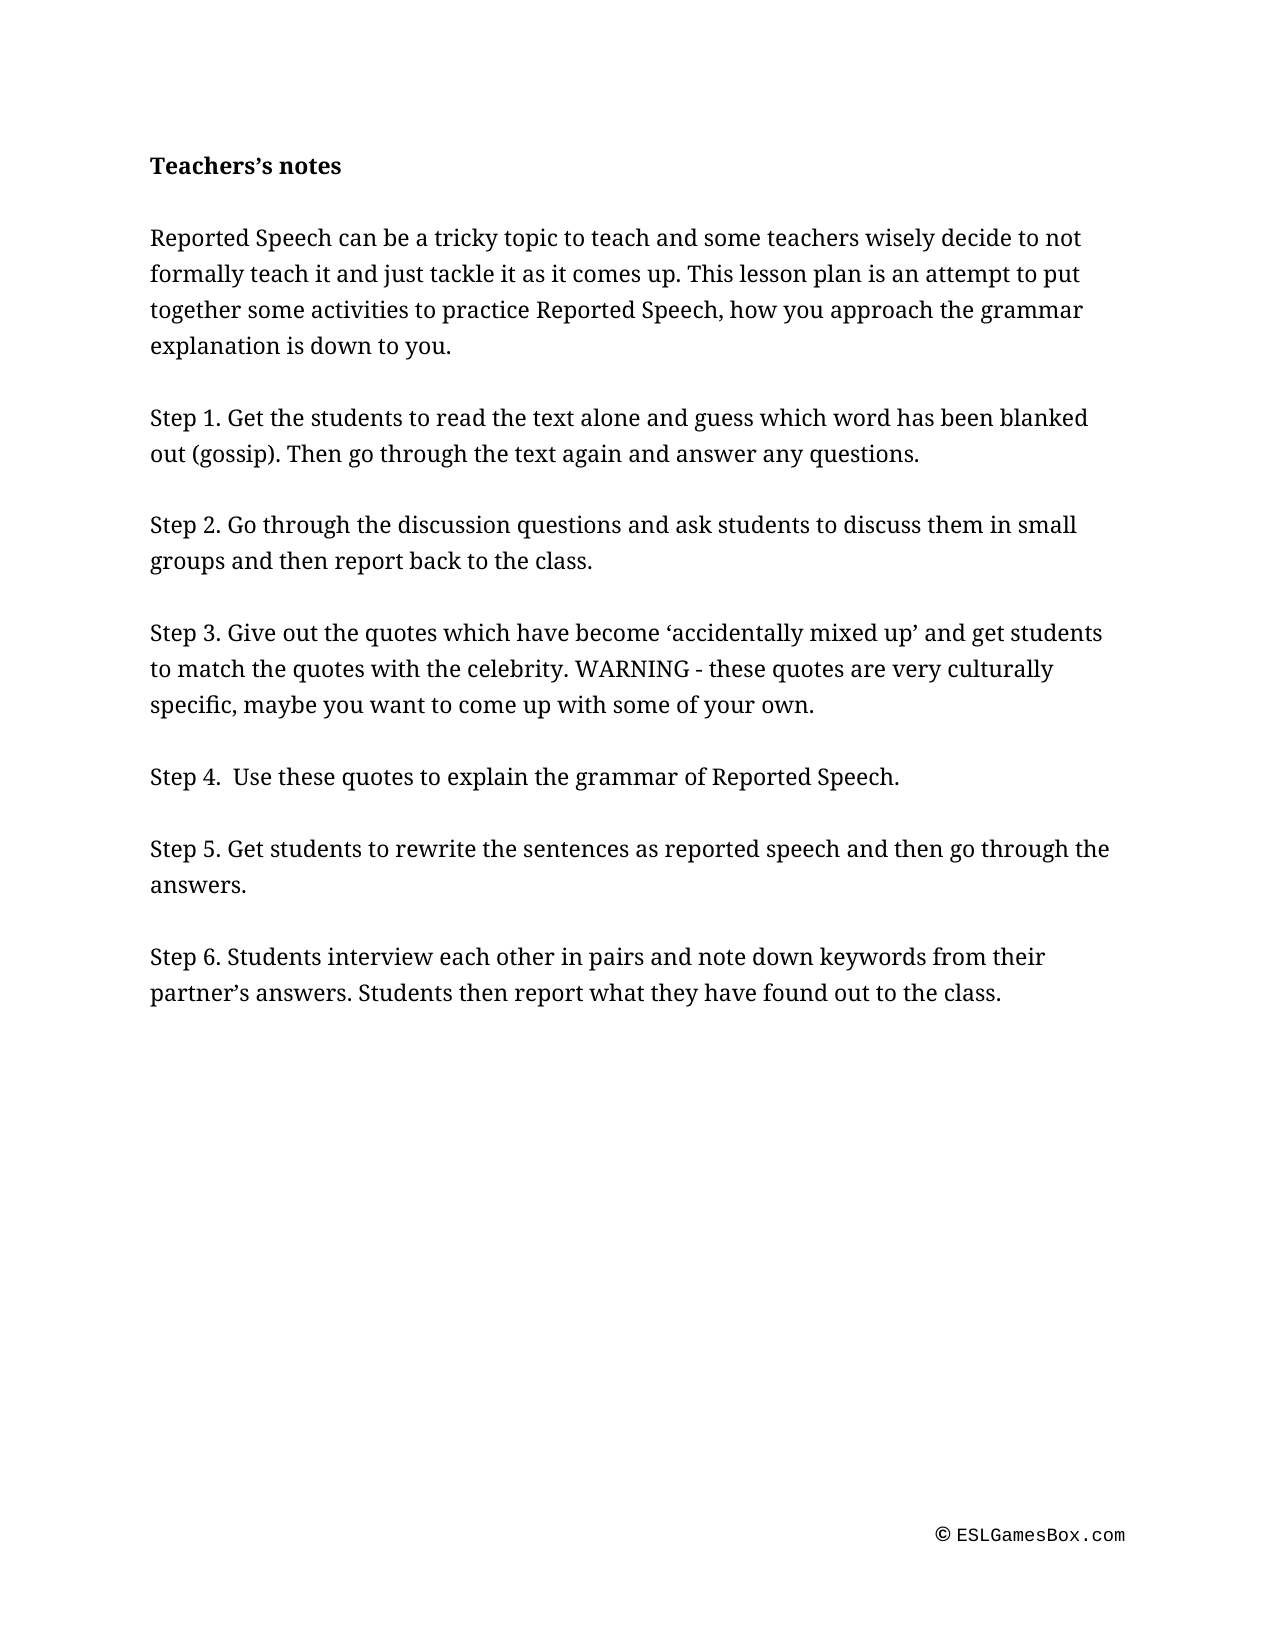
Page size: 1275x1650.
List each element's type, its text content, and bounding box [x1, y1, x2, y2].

text Reported Speech can be a tricky topic to teach and some teachers wisely decide to not formally teach it and just tackle it as it comes up. This lesson plan is an attempt to put together some activities to practice Reported Speech, how you approach the grammar explanation is down to you. [150, 222, 1125, 361]
text Step 5. Get students to rewrite the sentences as reported speech and then go through the answers. [150, 833, 1125, 900]
text Step 4. Use these quotes to explain the grammar of Reported Speech. [150, 761, 1125, 792]
text Step 3. Give out the quotes which have become ‘accidentally mixed up’ and get students to match the quotes with the celebrity. WARNING - these quotes are very culturally specific, maybe you want to come up with some of your own. [150, 617, 1125, 720]
text Teachers’s notes [150, 150, 1125, 181]
text Step 2. Go through the discussion questions and ask students to discuss them in small groups and then report back to the class. [150, 509, 1125, 577]
text Step 1. Get the students to read the text alone and guess which word has been blanked out (gossip). Then go through the text again and answer any questions. [150, 402, 1125, 469]
text Step 6. Students interview each other in pairs and note down keywords from their partner’s answers. Students then report what they have found out to the class. [150, 941, 1125, 1008]
